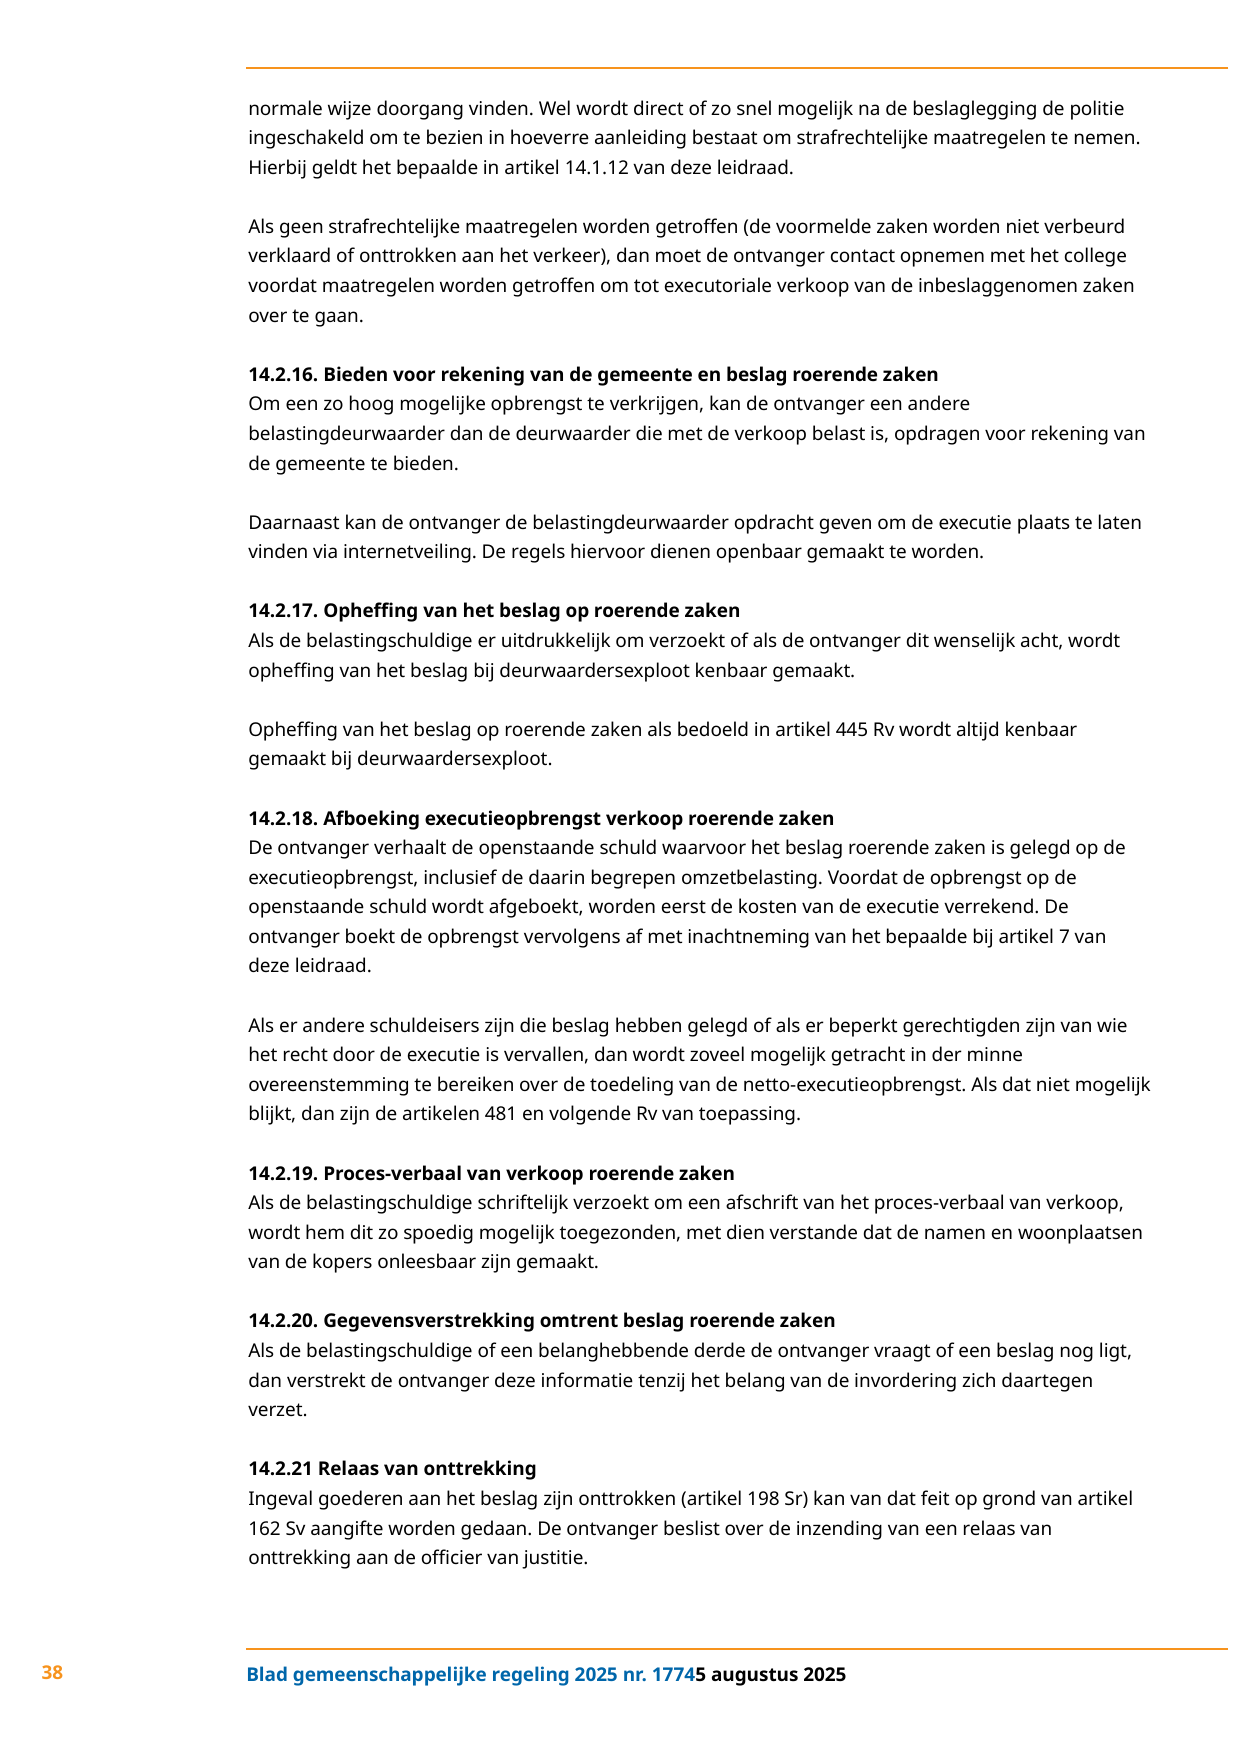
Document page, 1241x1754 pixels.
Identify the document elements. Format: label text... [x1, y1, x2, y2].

text 14.2.19. Proces-verbaal van verkoop roerende zaken [248, 1160, 1152, 1186]
text Als er andere schuldeisers zijn die beslag hebben gelegd of als er beperkt gerechtigden zijn van wie het recht door de executie is vervallen, dan wordt zoveel mogelijk getracht in der minne overeenstemming te bereiken over de toedeling van de netto-executieopbrengst. Als dat niet mogelijk blijkt, dan zijn de artikelen 481 en volgende Rv van toepassing. [248, 1012, 1152, 1126]
text Ingeval goederen aan het beslag zijn onttrokken (artikel 198 Sr) kan van dat feit op grond van artikel 162 Sv aangifte worden gedaan. De ontvanger beslist over de inzending van een relaas van onttrekking aan de officier van justitie. [248, 1485, 1152, 1570]
text Als de belastingschuldige of een belanghebbende derde de ontvanger vraagt of een beslag nog ligt, dan verstrekt de ontvanger deze informatie tenzij het belang van de invordering zich daartegen verzet. [248, 1337, 1152, 1422]
text Als de belastingschuldige er uitdrukkelijk om verzoekt of als de ontvanger dit wenselijk acht, wordt opheffing van het beslag bij deurwaardersexploot kenbaar gemaakt. [248, 627, 1152, 683]
text 14.2.21 Relaas van onttrekking [248, 1456, 1152, 1481]
text 14.2.16. Bieden voor rekening van de gemeente en beslag roerende zaken [248, 361, 1152, 387]
text 14.2.17. Opheffing van het beslag op roerende zaken [248, 598, 1152, 623]
picture [41, 47, 231, 172]
text Opheffing van het beslag op roerende zaken als bedoeld in artikel 445 Rv wordt altijd kenbaar gemaakt bij deurwaardersexploot. [248, 716, 1152, 771]
text normale wijze doorgang vinden. Wel wordt direct of zo snel mogelijk na de beslaglegging de politie ingeschakeld om te bezien in hoeverre aanleiding bestaat om strafrechtelijke maatregelen te nemen. Hierbij geldt het bepaalde in artikel 14.1.12 van deze leidraad. [248, 95, 1152, 180]
text Als geen strafrechtelijke maatregelen worden getroffen (de voormelde zaken worden niet verbeurd verklaard of onttrokken aan het verkeer), dan moet de ontvanger contact opnemen met het college voordat maatregelen worden getroffen om tot executoriale verkoop van de inbeslaggenomen zaken over te gaan. [248, 213, 1152, 328]
text 14.2.20. Gegevensverstrekking omtrent beslag roerende zaken [248, 1308, 1152, 1333]
text 14.2.18. Afboeking executieopbrengst verkoop roerende zaken [248, 805, 1152, 831]
text Om een zo hoog mogelijke opbrengst te verkrijgen, kan de ontvanger een andere belastingdeurwaarder dan de deurwaarder die met de verkoop belast is, opdragen voor rekening van de gemeente te bieden. [248, 391, 1152, 476]
text De ontvanger verhaalt de openstaande schuld waarvoor het beslag roerende zaken is gelegd op de executieopbrengst, inclusief de daarin begrepen omzetbelasting. Voordat de opbrengst op de openstaande schuld wordt afgeboekt, worden eerst de kosten van de executie verrekend. De ontvanger boekt de opbrengst vervolgens af met inachtneming van het bepaalde bij artikel 7 van deze leidraad. [248, 834, 1152, 978]
text Daarnaast kan de ontvanger de belastingdeurwaarder opdracht geven om de executie plaats te laten vinden via internetveiling. De regels hiervoor dienen openbaar gemaakt te worden. [248, 509, 1152, 564]
text Als de belastingschuldige schriftelijk verzoekt om een afschrift van het proces-verbaal van verkoop, wordt hem dit zo spoedig mogelijk toegezonden, met dien verstande dat de namen en woonplaatsen van de kopers onleesbaar zijn gemaakt. [248, 1189, 1152, 1274]
